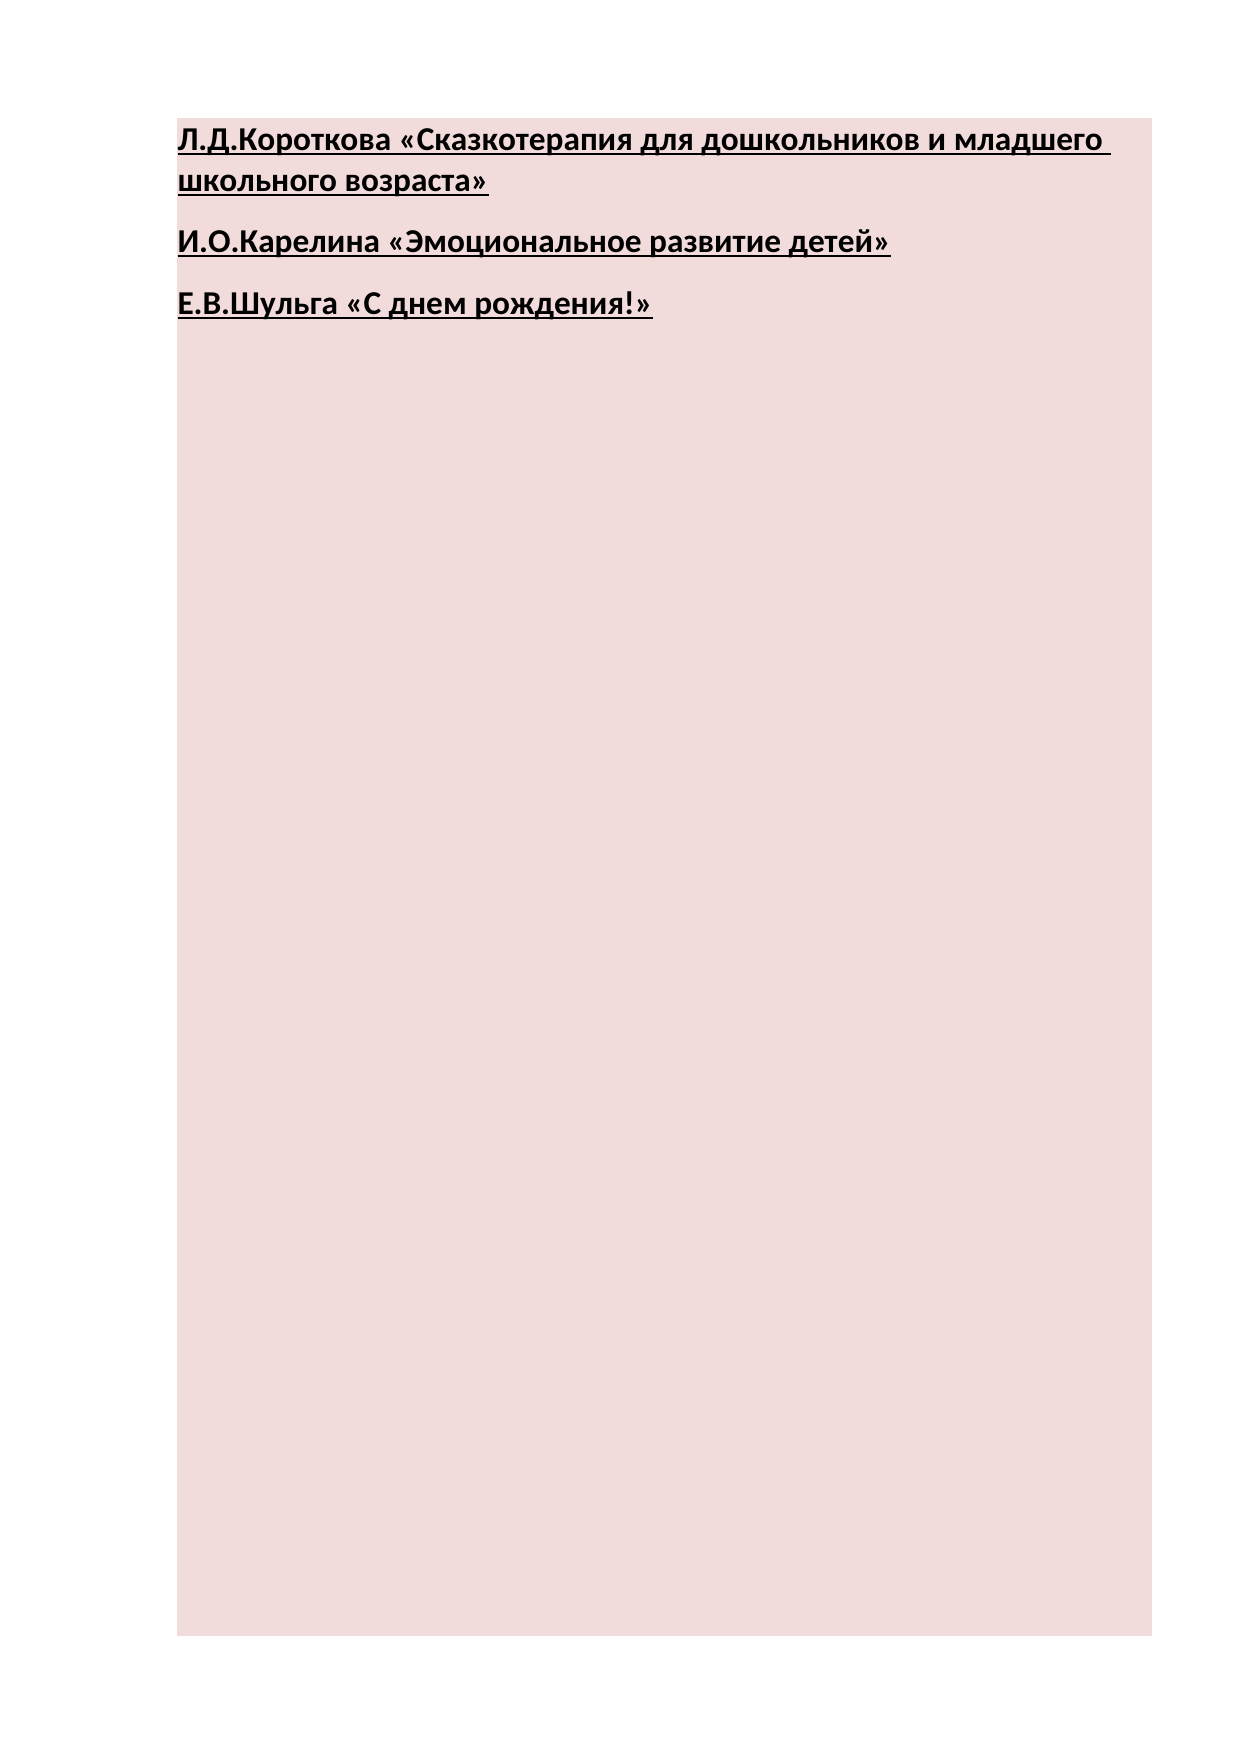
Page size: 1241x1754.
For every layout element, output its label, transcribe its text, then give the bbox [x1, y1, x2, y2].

text Л.Д.Короткова «Сказкотерапия для дошкольников и младшего школьного возраста» [177, 118, 1152, 199]
text И.О.Карелина «Эмоциональное развитие детей» [177, 220, 1152, 261]
text Е.В.Шульга «С днем рождения!» [177, 282, 1152, 323]
